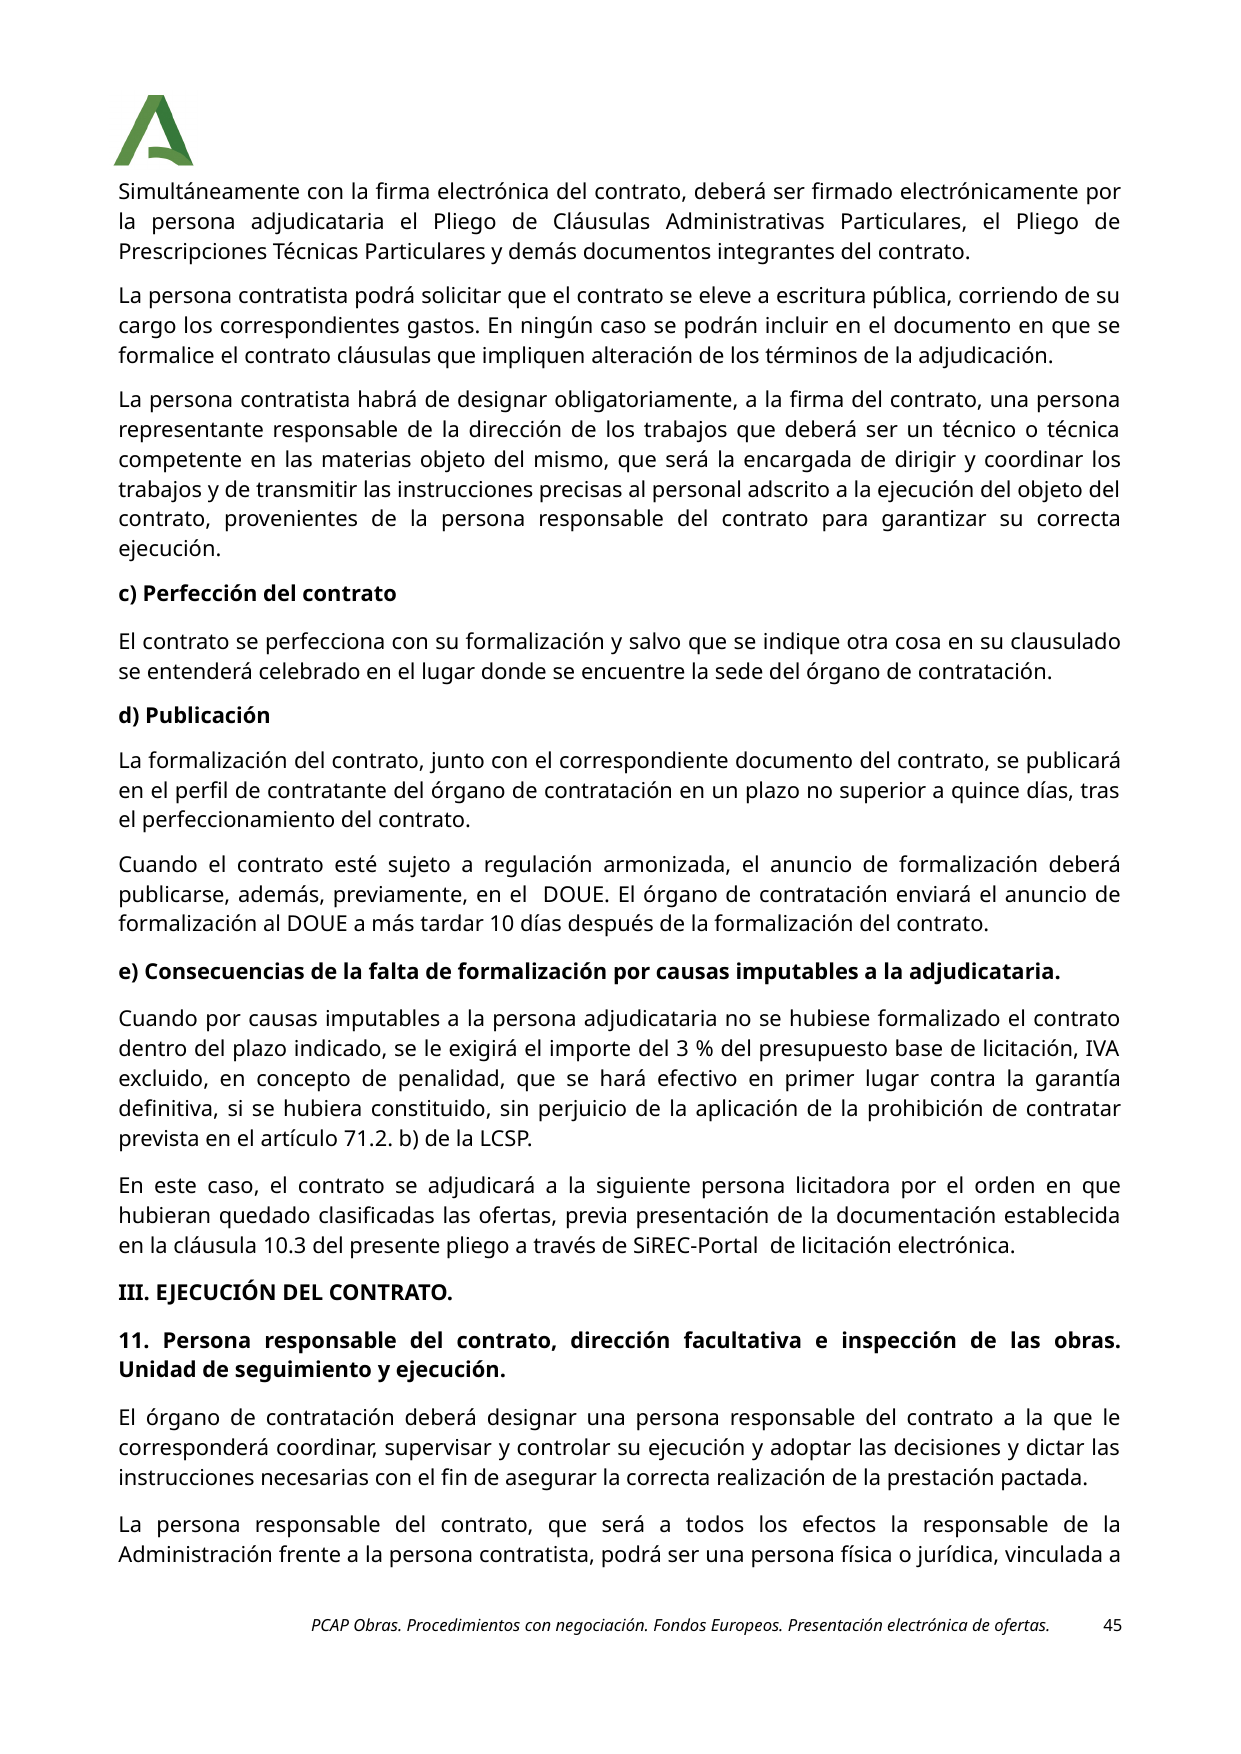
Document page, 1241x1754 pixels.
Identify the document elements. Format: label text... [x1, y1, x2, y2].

subtitle 11. Persona responsable del contrato, dirección facultativa e inspección de las obras. Unidad de seguimiento y ejecución. [118, 1325, 1122, 1384]
text Cuando por causas imputables a la persona adjudicataria no se hubiese formalizado el contrato dentro del plazo indicado, se le exigirá el importe del 3 % del presupuesto base de licitación, IVA excluido, en concepto de penalidad, que se hará efectivo en primer lugar contra la garantía definitiva, si se hubiera constituido, sin perjuicio de la aplicación de la prohibición de contratar prevista en el artículo 71.2. b) de la LCSP. [118, 1003, 1122, 1152]
list La persona contratista podrá solicitar que el contrato se eleve a escritura pública, corriendo de su cargo los correspondientes gastos. En ningún caso se podrán incluir en el documento en que se formalice el contrato cláusulas que impliquen alteración de los términos de la adjudicación. [118, 280, 1122, 370]
list El contrato se perfecciona con su formalización y salvo que se indique otra cosa en su clausulado se entenderá celebrado en el lugar donde se encuentre la sede del órgano de contratación. [118, 626, 1122, 686]
list Simultáneamente con la firma electrónica del contrato, deberá ser firmado electrónicamente por la persona adjudicataria el Pliego de Cláusulas Administrativas Particulares, el Pliego de Prescripciones Técnicas Particulares y demás documentos integrantes del contrato. [118, 176, 1122, 266]
text d) Publicación [118, 701, 1122, 730]
list La persona contratista habrá de designar obligatoriamente, a la firma del contrato, una persona representante responsable de la dirección de los trabajos que deberá ser un técnico o técnica competente en las materias objeto del mismo, que será la encargada de dirigir y coordinar los trabajos y de transmitir las instrucciones precisas al personal adscrito a la ejecución del objeto del contrato, provenientes de la persona responsable del contrato para garantizar su correcta ejecución. [118, 384, 1122, 563]
text La persona responsable del contrato, que será a todos los efectos la responsable de la Administración frente a la persona contratista, podrá ser una persona física o jurídica, vinculada a [118, 1509, 1122, 1569]
text Cuando el contrato esté sujeto a regulación armonizada, el anuncio de formalización deberá publicarse, además, previamente, en el DOUE. El órgano de contratación enviará el anuncio de formalización al DOUE a más tardar 10 días después de la formalización del contrato. [118, 849, 1122, 938]
list c) Perfección del contrato [118, 578, 1122, 607]
picture [109, 90, 198, 170]
subtitle III. EJECUCIÓN DEL CONTRATO. [118, 1277, 1122, 1307]
text El órgano de contratación deberá designar una persona responsable del contrato a la que le corresponderá coordinar, supervisar y controlar su ejecución y adoptar las decisiones y dictar las instrucciones necesarias con el fin de asegurar la correcta realización de la prestación pactada. [118, 1402, 1122, 1491]
list La formalización del contrato, junto con el correspondiente documento del contrato, se publicará en el perfil de contratante del órgano de contratación en un plazo no superior a quince días, tras el perfeccionamiento del contrato. [118, 745, 1122, 834]
text En este caso, el contrato se adjudicará a la siguiente persona licitadora por el orden en que hubieran quedado clasificadas las ofertas, previa presentación de la documentación establecida en la cláusula 10.3 del presente pliego a través de SiREC-Portal de licitación electrónica. [118, 1170, 1122, 1259]
text e) Consecuencias de la falta de formalización por causas imputables a la adjudicataria. [118, 956, 1122, 986]
